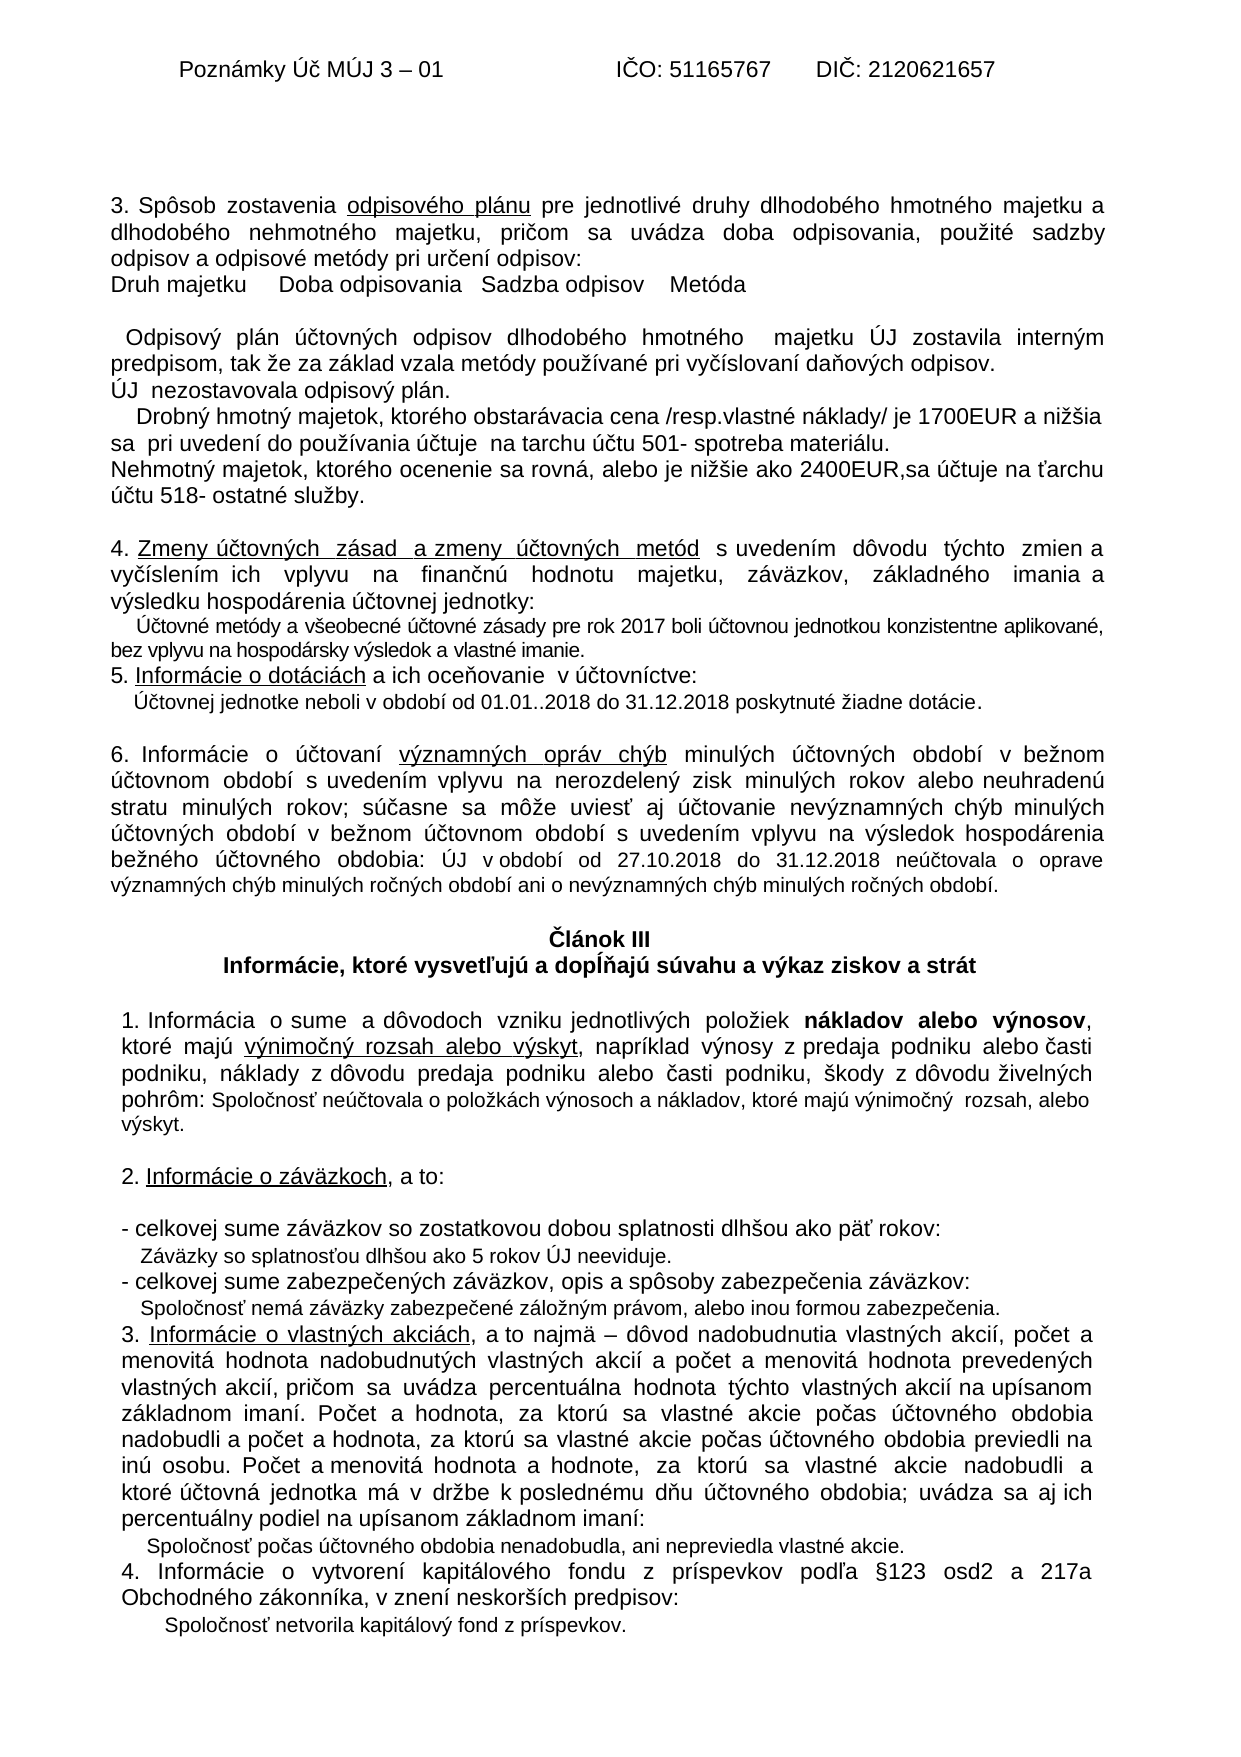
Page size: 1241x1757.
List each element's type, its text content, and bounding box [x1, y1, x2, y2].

text Účtovnej jednotke neboli v období od 01.01..2018 do 31.12.2018 poskytnuté žiadne dotácie. [110, 688, 1105, 714]
text 4. Zmeny účtovných zásad a zmeny účtovných metód s uvedením dôvodu týchto zmien a vyčíslením ich vplyvu na finančnú hodnotu majetku, záväzkov, základného imania a výsledku hospodárenia účtovnej jednotky: [110, 535, 1105, 614]
text 5. Informácie o dotáciách a ich oceňovanie v účtovníctve: [110, 662, 1105, 688]
text ÚJ nezostavovala odpisový plán. [110, 377, 1105, 403]
text 3. Spôsob zostavenia odpisového plánu pre jednotlivé druhy dlhodobého hmotného majetku a dlhodobého nehmotného majetku, pričom sa uvádza doba odpisovania, použité sadzby odpisov a odpisové metódy pri určení odpisov: [110, 192, 1105, 271]
text Spoločnosť nemá záväzky zabezpečené záložným právom, alebo inou formou zabezpečenia. [121, 1294, 1093, 1321]
text 4. Informácie o vytvorení kapitálového fondu z príspevkov podľa §123 osd2 a 217a Obchodného zákonníka, v znení neskorších predpisov: [121, 1558, 1093, 1611]
text výskyt. [121, 1112, 1093, 1136]
text 2. Informácie o záväzkoch, a to: [121, 1163, 1093, 1189]
text 3. Informácie o vlastných akciách, a to najmä – dôvod nadobudnutia vlastných akcií, počet a menovitá hodnota nadobudnutých vlastných akcií a počet a menovitá hodnota prevedených vlastných akcií, pričom sa uvádza percentuálna hodnota týchto vlastných akcií na upísanom základnom imaní. Počet a hodnota, za ktorú sa vlastné akcie počas účtovného obdobia nadobudli a počet a hodnota, za ktorú sa vlastné akcie počas účtovného obdobia previedli na inú osobu. Počet a menovitá hodnota a hodnote, za ktorú sa vlastné akcie nadobudli a ktoré účtovná jednotka má v držbe k poslednému dňu účtovného obdobia; uvádza sa aj ich percentuálny podiel na upísanom základnom imaní: [121, 1321, 1093, 1532]
text sa pri uvedení do používania účtuje na tarchu účtu 501- spotreba materiálu. [110, 429, 1105, 456]
text Záväzky so splatnosťou dlhšou ako 5 rokov ÚJ neeviduje. [121, 1242, 1093, 1268]
text Informácie, ktoré vysvetľujú a dopĺňajú súvahu a výkaz ziskov a strát [110, 952, 1088, 979]
text 6. Informácie o účtovaní významných opráv chýb minulých účtovných období v bežnom účtovnom období s uvedením vplyvu na nerozdelený zisk minulých rokov alebo neuhradenú stratu minulých rokov; súčasne sa môže uviesť aj účtovanie nevýznamných chýb minulých účtovných období v bežnom účtovnom období s uvedením vplyvu na výsledok hospodárenia bežného účtovného obdobia: ÚJ v období od 27.10.2018 do 31.12.2018 neúčtovala o oprave významných chýb minulých ročných období ani o nevýznamných chýb minulých ročných období. [110, 741, 1105, 897]
text - celkovej sume záväzkov so zostatkovou dobou splatnosti dlhšou ako päť rokov: [121, 1215, 1093, 1242]
text Nehmotný majetok, ktorého ocenenie sa rovná, alebo je nižšie ako 2400EUR,sa účtuje na ťarchu účtu 518- ostatné služby. [110, 456, 1105, 508]
text Odpisový plán účtovných odpisov dlhodobého hmotného majetku ÚJ zostavila interným predpisom, tak že za základ vzala metódy používané pri vyčíslovaní daňových odpisov. [110, 324, 1105, 377]
text Drobný hmotný majetok, ktorého obstarávacia cena /resp.vlastné náklady/ je 1700EUR a nižšia [110, 403, 1105, 429]
text - celkovej sume zabezpečených záväzkov, opis a spôsoby zabezpečenia záväzkov: [121, 1268, 1093, 1294]
text Druh majetku Doba odpisovania Sadzba odpisov Metóda [110, 271, 1105, 298]
text Spoločnosť počas účtovného obdobia nenadobudla, ani nepreviedla vlastné akcie. [121, 1532, 1093, 1558]
text 1. Informácia o sume a dôvodoch vzniku jednotlivých položiek nákladov alebo výnosov, ktoré majú výnimočný rozsah alebo výskyt, napríklad výnosy z predaja podniku alebo časti podniku, náklady z dôvodu predaja podniku alebo časti podniku, škody z dôvodu živelných pohrôm: Spoločnosť neúčtovala o položkách výnosoch a nákladov, ktoré majú výnimočný rozsah, alebo [121, 1007, 1093, 1112]
text Spoločnosť netvorila kapitálový fond z príspevkov. [121, 1611, 1093, 1637]
subtitle Článok III [110, 926, 1088, 952]
text Účtovné metódy a všeobecné účtovné zásady pre rok 2017 boli účtovnou jednotkou konzistentne aplikované, bez vplyvu na hospodársky výsledok a vlastné imanie. [110, 614, 1105, 662]
